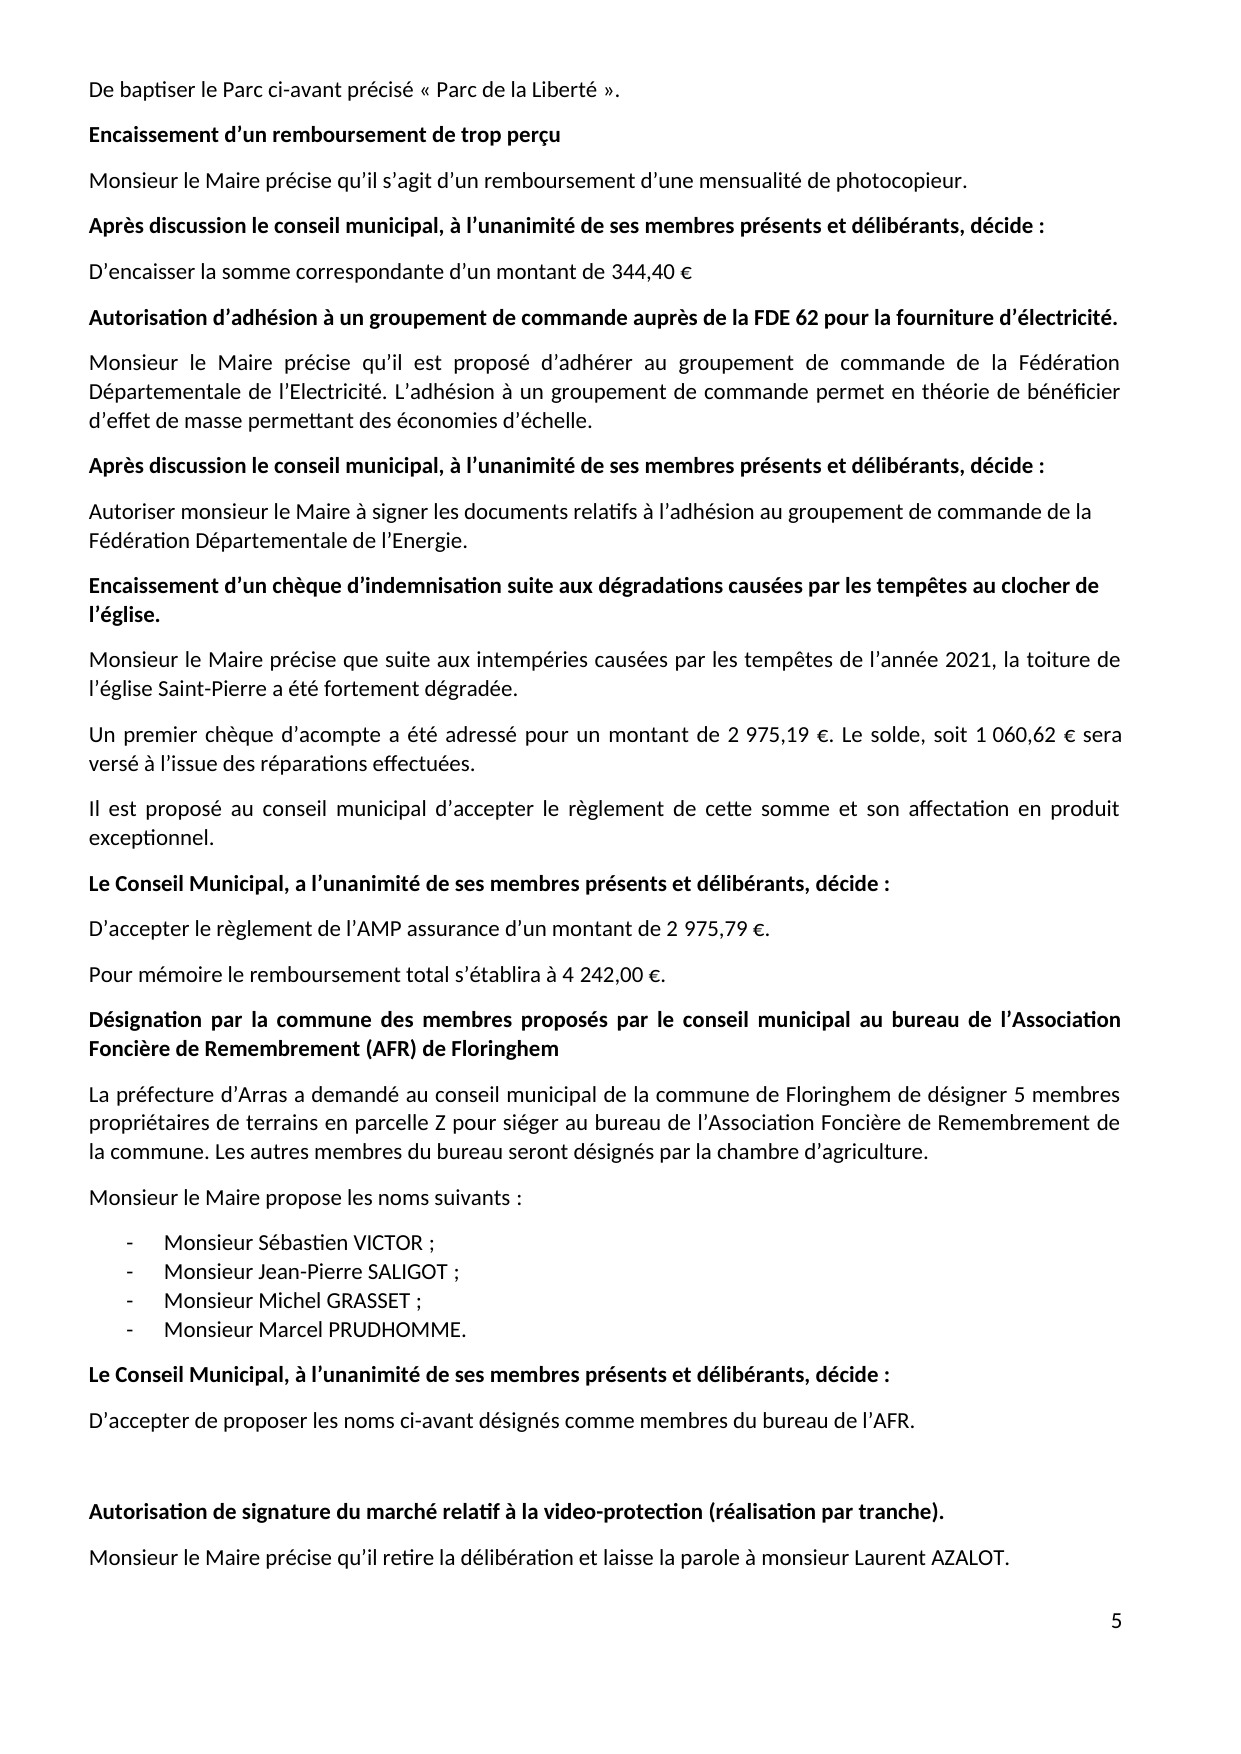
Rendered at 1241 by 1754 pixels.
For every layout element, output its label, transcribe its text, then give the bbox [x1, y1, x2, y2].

text Un premier chèque d’acompte a été adressé pour un montant de 2 975,19 €. Le solde, soit 1 060,62 € sera versé à l’issue des réparations effectuées. [89, 720, 1122, 777]
list Monsieur Michel GRASSET ; [126, 1286, 1122, 1314]
list Monsieur Marcel PRUDHOMME. [126, 1315, 1122, 1343]
text Monsieur le Maire précise que suite aux intempéries causées par les tempêtes de l’année 2021, la toiture de l’église Saint-Pierre a été fortement dégradée. [89, 646, 1122, 702]
list Monsieur Jean-Pierre SALIGOT ; [126, 1257, 1122, 1285]
text Encaissement d’un remboursement de trop perçu [89, 121, 1122, 148]
text Monsieur le Maire précise qu’il retire la délibération et laisse la parole à monsieur Laurent AZALOT. [89, 1543, 1122, 1571]
text Désignation par la commune des membres proposés par le conseil municipal au bureau de l’Association Foncière de Remembrement (AFR) de Floringhem [89, 1005, 1122, 1062]
text D’encaisser la somme correspondante d’un montant de 344,40 € [89, 257, 1122, 285]
text La préfecture d’Arras a demandé au conseil municipal de la commune de Floringhem de désigner 5 membres propriétaires de terrains en parcelle Z pour siéger au bureau de l’Association Foncière de Remembrement de la commune. Les autres membres du bureau seront désignés par la chambre d’agriculture. [89, 1080, 1122, 1165]
text Il est proposé au conseil municipal d’accepter le règlement de cette somme et son affectation en produit exceptionnel. [89, 794, 1122, 851]
text Après discussion le conseil municipal, à l’unanimité de ses membres présents et délibérants, décide : [89, 212, 1122, 239]
text D’accepter de proposer les noms ci-avant désignés comme membres du bureau de l’AFR. [89, 1406, 1122, 1434]
text Pour mémoire le remboursement total s’établira à 4 242,00 €. [89, 960, 1122, 988]
text Monsieur le Maire précise qu’il s’agit d’un remboursement d’une mensualité de photocopieur. [89, 166, 1122, 194]
text Le Conseil Municipal, à l’unanimité de ses membres présents et délibérants, décide : [89, 1361, 1122, 1388]
text Monsieur le Maire précise qu’il est proposé d’adhérer au groupement de commande de la Fédération Départementale de l’Electricité. L’adhésion à un groupement de commande permet en théorie de bénéficier d’effet de masse permettant des économies d’échelle. [89, 348, 1122, 434]
text D’accepter le règlement de l’AMP assurance d’un montant de 2 975,79 €. [89, 914, 1122, 942]
text Après discussion le conseil municipal, à l’unanimité de ses membres présents et délibérants, décide : [89, 451, 1122, 479]
text Monsieur le Maire propose les noms suivants : [89, 1183, 1122, 1211]
text Autoriser monsieur le Maire à signer les documents relatifs à l’adhésion au groupement de commande de la Fédération Départementale de l’Energie. [89, 497, 1122, 554]
text Le Conseil Municipal, a l’unanimité de ses membres présents et délibérants, décide : [89, 869, 1122, 897]
list Monsieur Sébastien VICTOR ; [126, 1228, 1122, 1256]
text Encaissement d’un chèque d’indemnisation suite aux dégradations causées par les tempêtes au clocher de l’église. [89, 571, 1122, 628]
text Autorisation de signature du marché relatif à la video-protection (réalisation par tranche). [89, 1497, 1122, 1525]
text Autorisation d’adhésion à un groupement de commande auprès de la FDE 62 pour la fourniture d’électricité. [89, 303, 1122, 331]
text De baptiser le Parc ci-avant précisé « Parc de la Liberté ». [89, 75, 1122, 103]
